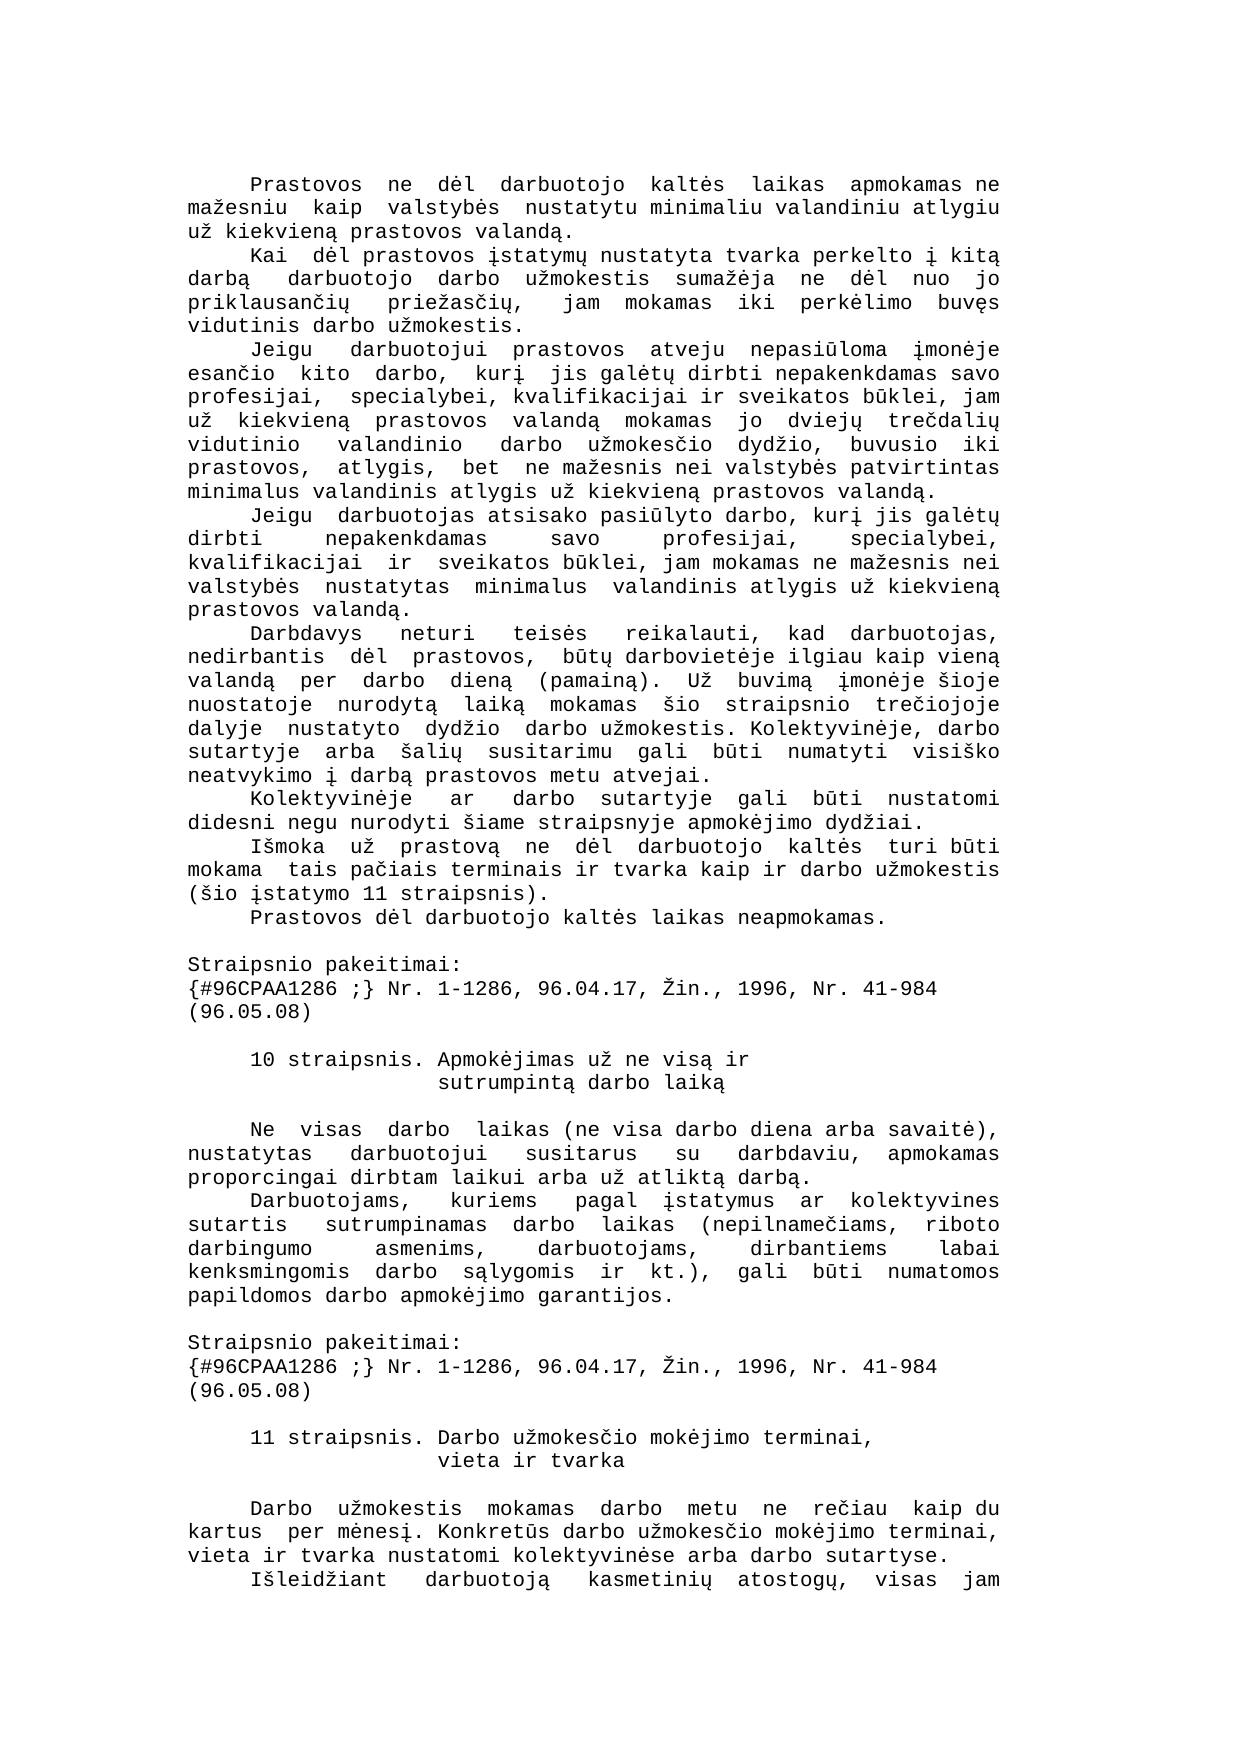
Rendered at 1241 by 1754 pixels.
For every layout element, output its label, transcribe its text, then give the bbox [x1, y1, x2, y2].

text neatvykimo į darbą prastovos metu atvejai. [187, 765, 1053, 788]
text vieta ir tvarka [187, 1451, 1053, 1474]
text nedirbantis dėl prastovos, būtų darbovietėje ilgiau kaip vieną [187, 647, 1053, 670]
text darbą darbuotojo darbo užmokestis sumažėja ne dėl nuo jo [187, 268, 1053, 292]
text Kolektyvinėje ar darbo sutartyje gali būti nustatomi [187, 788, 1053, 812]
text Išleidžiant darbuotoją kasmetinių atostogų, visas jam [187, 1569, 1053, 1592]
text (šio įstatymo 11 straipsnis). [187, 883, 1053, 907]
text darbingumo asmenims, darbuotojams, dirbantiems labai [187, 1238, 1053, 1261]
text nuostatoje nurodytą laiką mokamas šio straipsnio trečiojoje [187, 694, 1053, 717]
text Prastovos ne dėl darbuotojo kaltės laikas apmokamas ne [187, 174, 1053, 197]
text kartus per mėnesį. Konkretūs darbo užmokesčio mokėjimo terminai, [187, 1521, 1053, 1545]
text Darbuotojams, kuriems pagal įstatymus ar kolektyvines [187, 1190, 1053, 1214]
text {#96CPAA1286 ;} Nr. 1-1286, 96.04.17, Žin., 1996, Nr. 41-984 (96.05.08) [187, 1356, 1053, 1403]
text {#96CPAA1286 ;} Nr. 1-1286, 96.04.17, Žin., 1996, Nr. 41-984 (96.05.08) [187, 978, 1053, 1025]
text vidutinis darbo užmokestis. [187, 316, 1053, 339]
text nustatytas darbuotojui susitarus su darbdaviu, apmokamas [187, 1143, 1053, 1167]
text mažesniu kaip valstybės nustatytu minimaliu valandiniu atlygiu [187, 197, 1053, 221]
text sutartis sutrumpinamas darbo laikas (nepilnamečiams, riboto [187, 1214, 1053, 1238]
text už kiekvieną prastovos valandą. [187, 221, 1053, 244]
text 10 straipsnis. Apmokėjimas už ne visą ir [187, 1048, 1053, 1072]
text Darbo užmokestis mokamas darbo metu ne rečiau kaip du [187, 1498, 1053, 1521]
text dirbti nepakenkdamas savo profesijai, specialybei, [187, 528, 1053, 552]
text kvalifikacijai ir sveikatos būklei, jam mokamas ne mažesnis nei [187, 552, 1053, 576]
text Jeigu darbuotojas atsisako pasiūlyto darbo, kurį jis galėtų [187, 505, 1053, 528]
text 11 straipsnis. Darbo užmokesčio mokėjimo terminai, [187, 1427, 1053, 1451]
text dalyje nustatyto dydžio darbo užmokestis. Kolektyvinėje, darbo [187, 717, 1053, 741]
text sutartyje arba šalių susitarimu gali būti numatyti visiško [187, 741, 1053, 765]
text už kiekvieną prastovos valandą mokamas jo dviejų trečdalių [187, 410, 1053, 434]
text papildomos darbo apmokėjimo garantijos. [187, 1285, 1053, 1309]
text proporcingai dirbtam laikui arba už atliktą darbą. [187, 1167, 1053, 1190]
text priklausančių priežasčių, jam mokamas iki perkėlimo buvęs [187, 292, 1053, 316]
text vidutinio valandinio darbo užmokesčio dydžio, buvusio iki [187, 434, 1053, 457]
text sutrumpintą darbo laiką [187, 1072, 1053, 1096]
text Išmoka už prastovą ne dėl darbuotojo kaltės turi būti [187, 836, 1053, 859]
text valstybės nustatytas minimalus valandinis atlygis už kiekvieną [187, 576, 1053, 599]
text kenksmingomis darbo sąlygomis ir kt.), gali būti numatomos [187, 1261, 1053, 1285]
text valandą per darbo dieną (pamainą). Už buvimą įmonėje šioje [187, 670, 1053, 694]
text Jeigu darbuotojui prastovos atveju nepasiūloma įmonėje [187, 339, 1053, 363]
text esančio kito darbo, kurį jis galėtų dirbti nepakenkdamas savo [187, 363, 1053, 386]
text Straipsnio pakeitimai: [187, 1332, 1053, 1356]
text Straipsnio pakeitimai: [187, 954, 1053, 978]
text Darbdavys neturi teisės reikalauti, kad darbuotojas, [187, 623, 1053, 647]
text vieta ir tvarka nustatomi kolektyvinėse arba darbo sutartyse. [187, 1545, 1053, 1569]
text Kai dėl prastovos įstatymų nustatyta tvarka perkelto į kitą [187, 244, 1053, 268]
text profesijai, specialybei, kvalifikacijai ir sveikatos būklei, jam [187, 386, 1053, 410]
text minimalus valandinis atlygis už kiekvieną prastovos valandą. [187, 481, 1053, 505]
text prastovos, atlygis, bet ne mažesnis nei valstybės patvirtintas [187, 457, 1053, 481]
text mokama tais pačiais terminais ir tvarka kaip ir darbo užmokestis [187, 859, 1053, 883]
text prastovos valandą. [187, 599, 1053, 623]
text Prastovos dėl darbuotojo kaltės laikas neapmokamas. [187, 907, 1053, 930]
text didesni negu nurodyti šiame straipsnyje apmokėjimo dydžiai. [187, 812, 1053, 836]
text Ne visas darbo laikas (ne visa darbo diena arba savaitė), [187, 1119, 1053, 1143]
